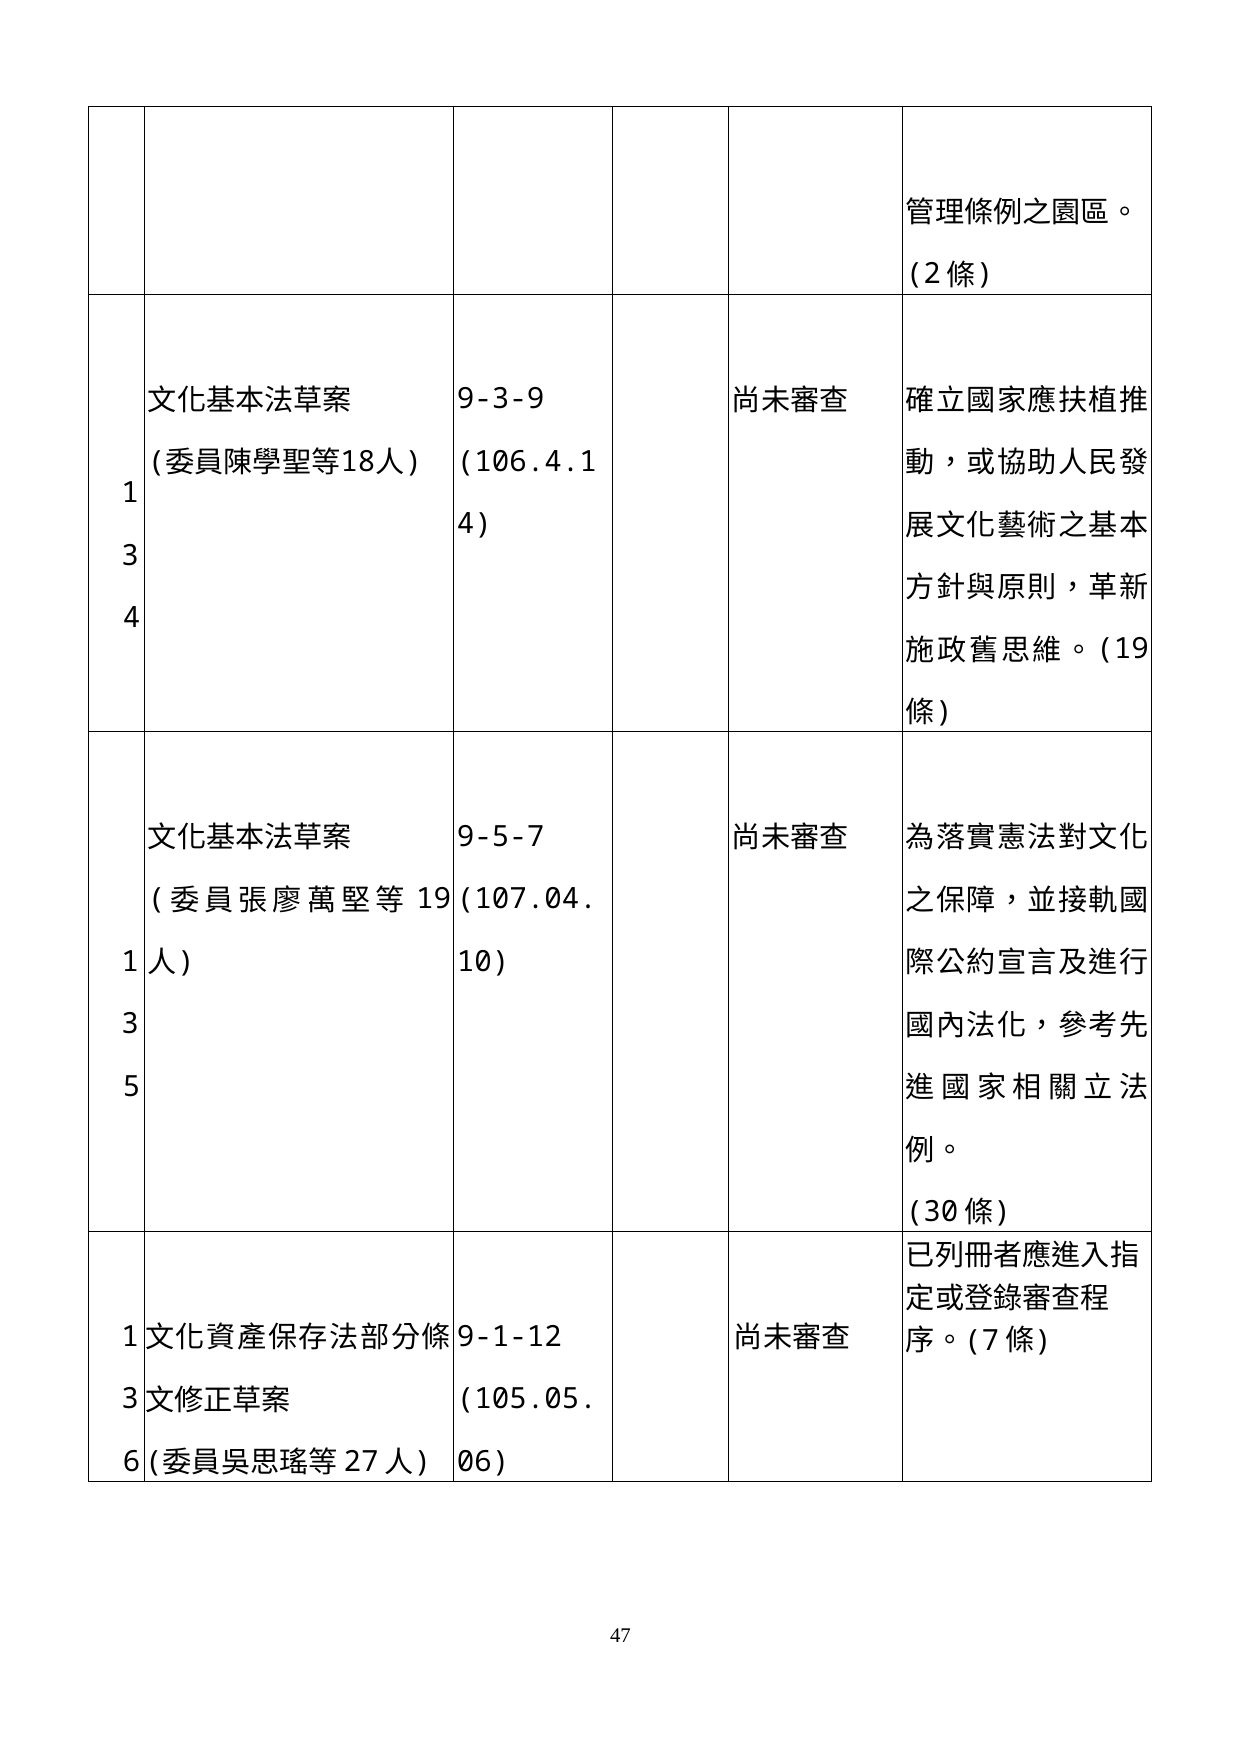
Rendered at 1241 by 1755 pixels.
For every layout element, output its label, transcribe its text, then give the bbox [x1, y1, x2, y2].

table_cell [613, 1232, 728, 1481]
table_cell 9-1-12 (105.05.06) [454, 1232, 612, 1481]
table_cell 尚未審查 [729, 1232, 902, 1481]
table_cell [89, 1232, 144, 1481]
table_cell 文化基本法草案 (委員陳學聖等18人) [145, 295, 453, 731]
table_cell 尚未審查 [729, 732, 902, 1231]
table_cell 文化基本法草案 (委員張廖萬堅等19人) [145, 732, 453, 1231]
table_cell [145, 107, 453, 293]
table_cell [454, 107, 612, 293]
table_cell 9-5-7 (107.04.10) [454, 732, 612, 1231]
table_cell 已列冊者應進入指定或登錄審查程序。(7條) [903, 1232, 1151, 1481]
table_cell [89, 732, 144, 1231]
table_cell 確立國家應扶植推動，或協助人民發展文化藝術之基本方針與原則，革新施政舊思維。(19條) [903, 295, 1151, 731]
table_cell 文化資產保存法部分條文修正草案 (委員吳思瑤等27人) [145, 1232, 453, 1481]
table_cell [613, 732, 728, 1231]
table_cell [89, 295, 144, 731]
table_cell 尚未審查 [729, 295, 902, 731]
table_cell 為落實憲法對文化之保障，並接軌國際公約宣言及進行國內法化，參考先進國家相關立法例。 (30條) [903, 732, 1151, 1231]
table_cell [729, 107, 902, 293]
table_cell [613, 107, 728, 293]
table_cell 管理條例之園區。 (2條) [903, 107, 1151, 293]
table_cell 9-3-9 (106.4.14) [454, 295, 612, 731]
table_cell [613, 295, 728, 731]
table_cell [89, 107, 144, 293]
